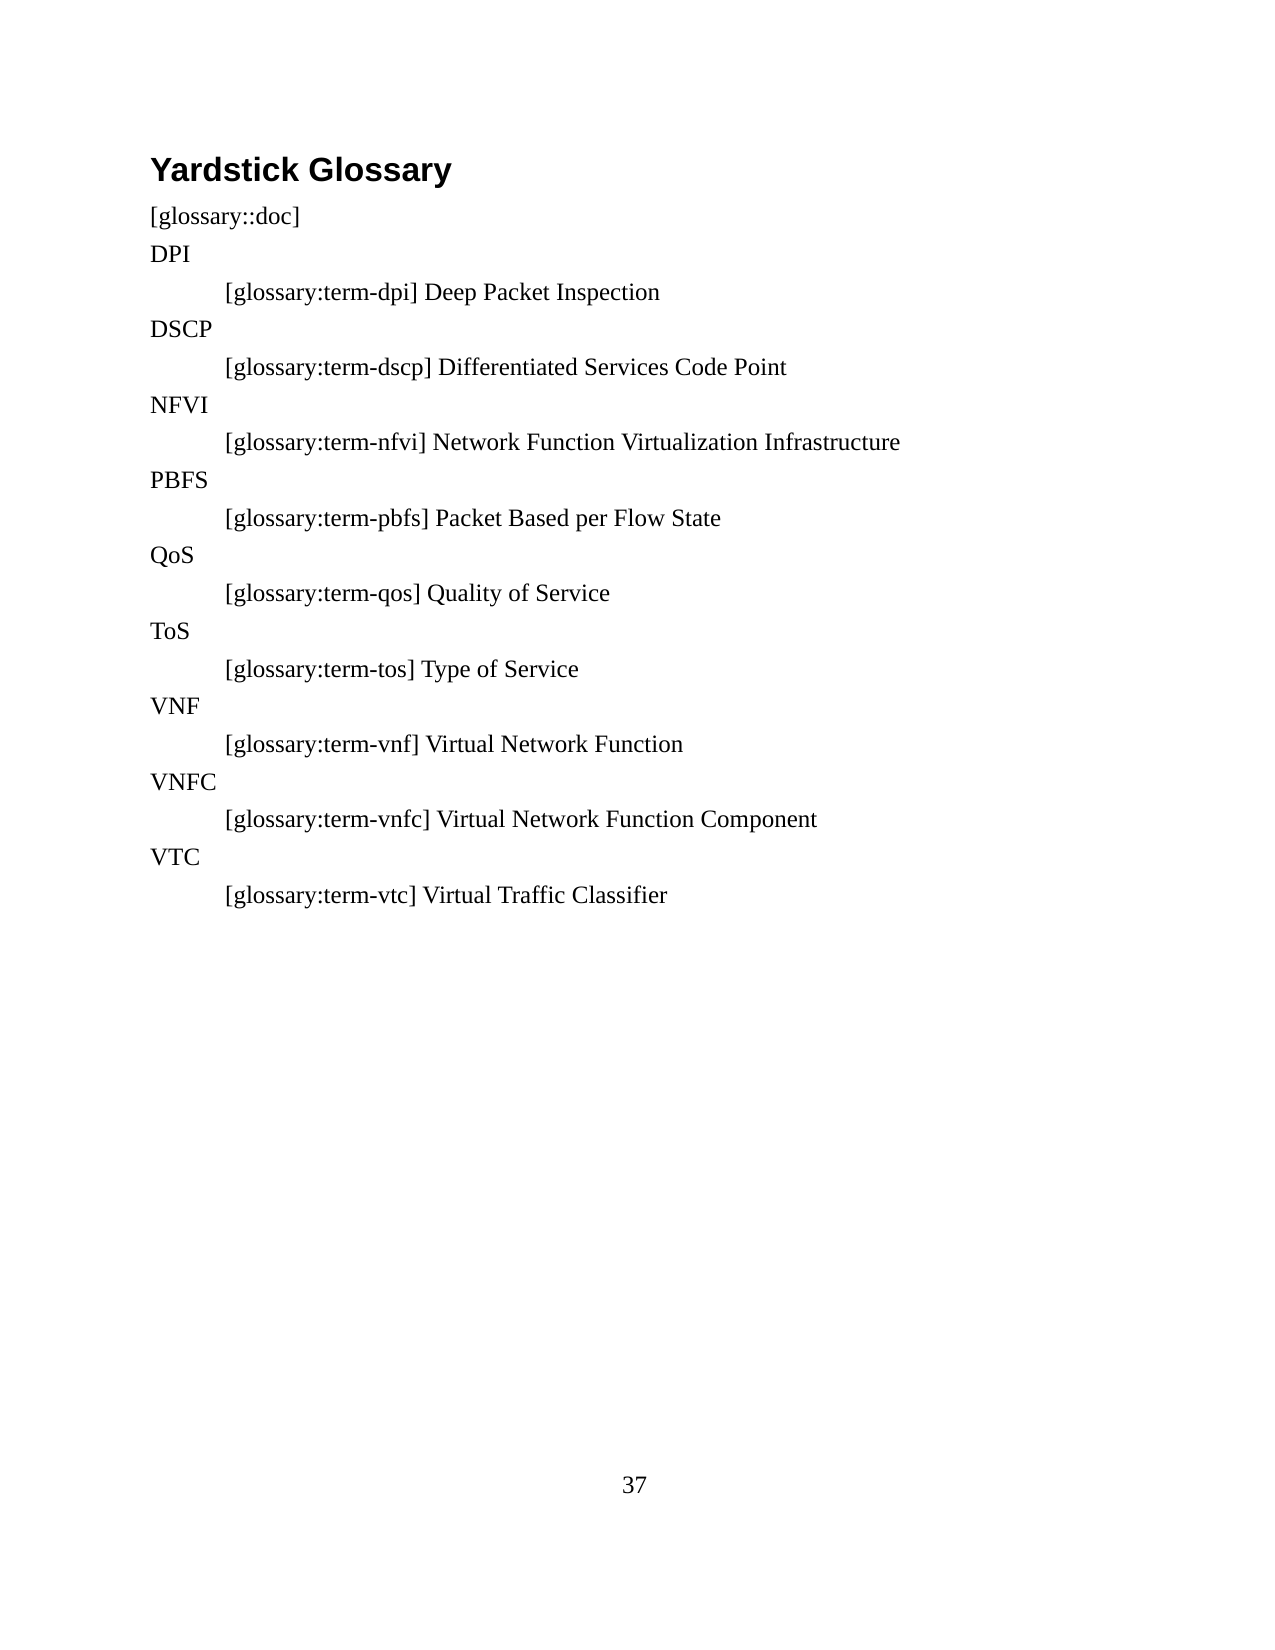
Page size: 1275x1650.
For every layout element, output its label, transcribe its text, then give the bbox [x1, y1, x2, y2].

text [glossary:term-vnfc] Virtual Network Function Component [225, 804, 1125, 833]
text VNF [150, 691, 1125, 720]
text [glossary:term-pbfs] Packet Based per Flow State [225, 503, 1125, 532]
text [glossary:term-dpi] Deep Packet Inspection [225, 277, 1125, 305]
text [glossary:term-vnf] Virtual Network Function [225, 729, 1125, 758]
text PBFS [150, 465, 1125, 494]
text DPI [150, 239, 1125, 268]
text VTC [150, 842, 1125, 871]
text NFVI [150, 390, 1125, 418]
text VNFC [150, 767, 1125, 796]
text DSCP [150, 314, 1125, 343]
text [glossary:term-nfvi] Network Function Virtualization Infrastructure [225, 427, 1125, 456]
text [glossary:term-qos] Quality of Service [225, 578, 1125, 607]
text [glossary:term-dscp] Differentiated Services Code Point [225, 352, 1125, 381]
text [glossary:term-vtc] Virtual Traffic Classifier [225, 880, 1125, 909]
text [glossary::doc] [150, 201, 1125, 230]
subtitle Yardstick Glossary [150, 150, 1125, 189]
text [glossary:term-tos] Type of Service [225, 654, 1125, 682]
text ToS [150, 616, 1125, 645]
text QoS [150, 541, 1125, 569]
